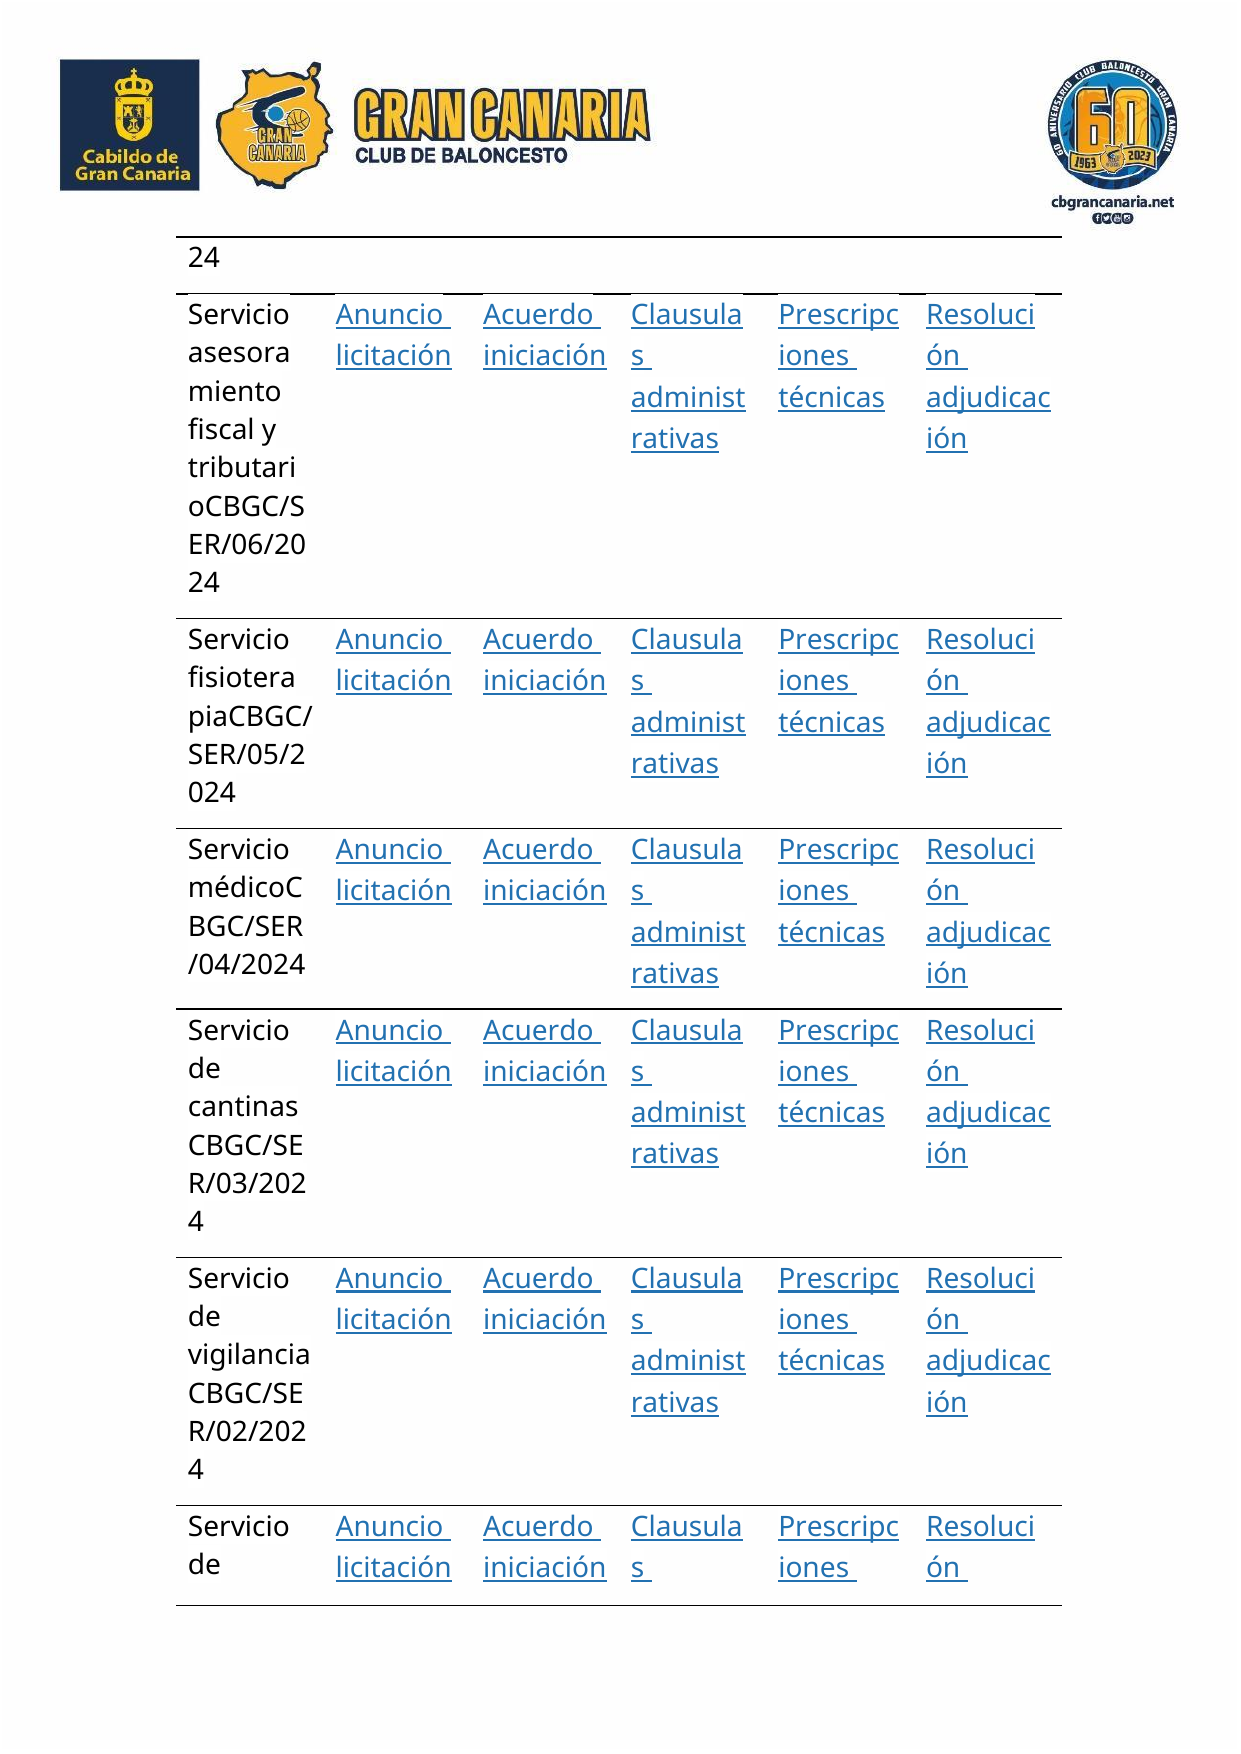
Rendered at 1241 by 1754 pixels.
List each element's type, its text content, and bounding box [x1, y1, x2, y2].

table_cell Anuncio licitación [324, 295, 472, 618]
table_cell Prescripciones técnicas [767, 619, 914, 828]
table_cell Servicio de [176, 1506, 324, 1605]
table_cell Acuerdo iniciación [472, 1506, 619, 1605]
table_cell Servicio de cantinasCBGC/SER/03/2024 [176, 1010, 324, 1256]
table_cell Clausulas administrativas [619, 829, 767, 1008]
table_cell Servicio médicoCBGC/SER/04/2024 [176, 829, 324, 1008]
table_cell Resolución adjudicación [915, 295, 1062, 618]
table_cell Anuncio licitación [324, 619, 472, 828]
table_cell Resolución adjudicación [915, 1010, 1062, 1256]
table_cell [324, 238, 472, 293]
table_cell Resolución [915, 1506, 1062, 1605]
table_cell Prescripciones técnicas [767, 1258, 914, 1505]
table_cell Clausulas administrativas [619, 1258, 767, 1505]
table_cell Acuerdo iniciación [472, 829, 619, 1008]
table_cell 24 [176, 238, 324, 293]
picture [2, 2, 1237, 1749]
table_cell Servicio fisioterapiaCBGC/SER/05/2024 [176, 619, 324, 828]
table_cell Prescripciones [767, 1506, 914, 1605]
table_cell Clausulas administrativas [619, 295, 767, 618]
table_cell Anuncio licitación [324, 1258, 472, 1505]
table_cell Clausulas administrativas [619, 1010, 767, 1256]
table_cell Clausulas administrativas [619, 619, 767, 828]
table_cell Resolución adjudicación [915, 619, 1062, 828]
table_cell [472, 238, 619, 293]
table_cell Resolución adjudicación [915, 1258, 1062, 1505]
table_cell Anuncio licitación [324, 1010, 472, 1256]
table_cell Clausulas [619, 1506, 767, 1605]
table_cell Anuncio licitación [324, 1506, 472, 1605]
table_cell Acuerdo iniciación [472, 295, 619, 618]
table_cell [915, 238, 1062, 293]
table_cell Servicio asesoramiento fiscal y tributarioCBGC/SER/06/2024 [176, 295, 324, 618]
table_cell Servicio de vigilanciaCBGC/SER/02/2024 [176, 1258, 324, 1505]
table_cell Acuerdo iniciación [472, 1010, 619, 1256]
table_cell Prescripciones técnicas [767, 1010, 914, 1256]
table_cell Acuerdo iniciación [472, 619, 619, 828]
table_cell Resolución adjudicación [915, 829, 1062, 1008]
table_cell Prescripciones técnicas [767, 829, 914, 1008]
table_cell Acuerdo iniciación [472, 1258, 619, 1505]
table_cell Anuncio licitación [324, 829, 472, 1008]
table_cell Prescripciones técnicas [767, 295, 914, 618]
table_cell [619, 238, 767, 293]
table_cell [767, 238, 914, 293]
